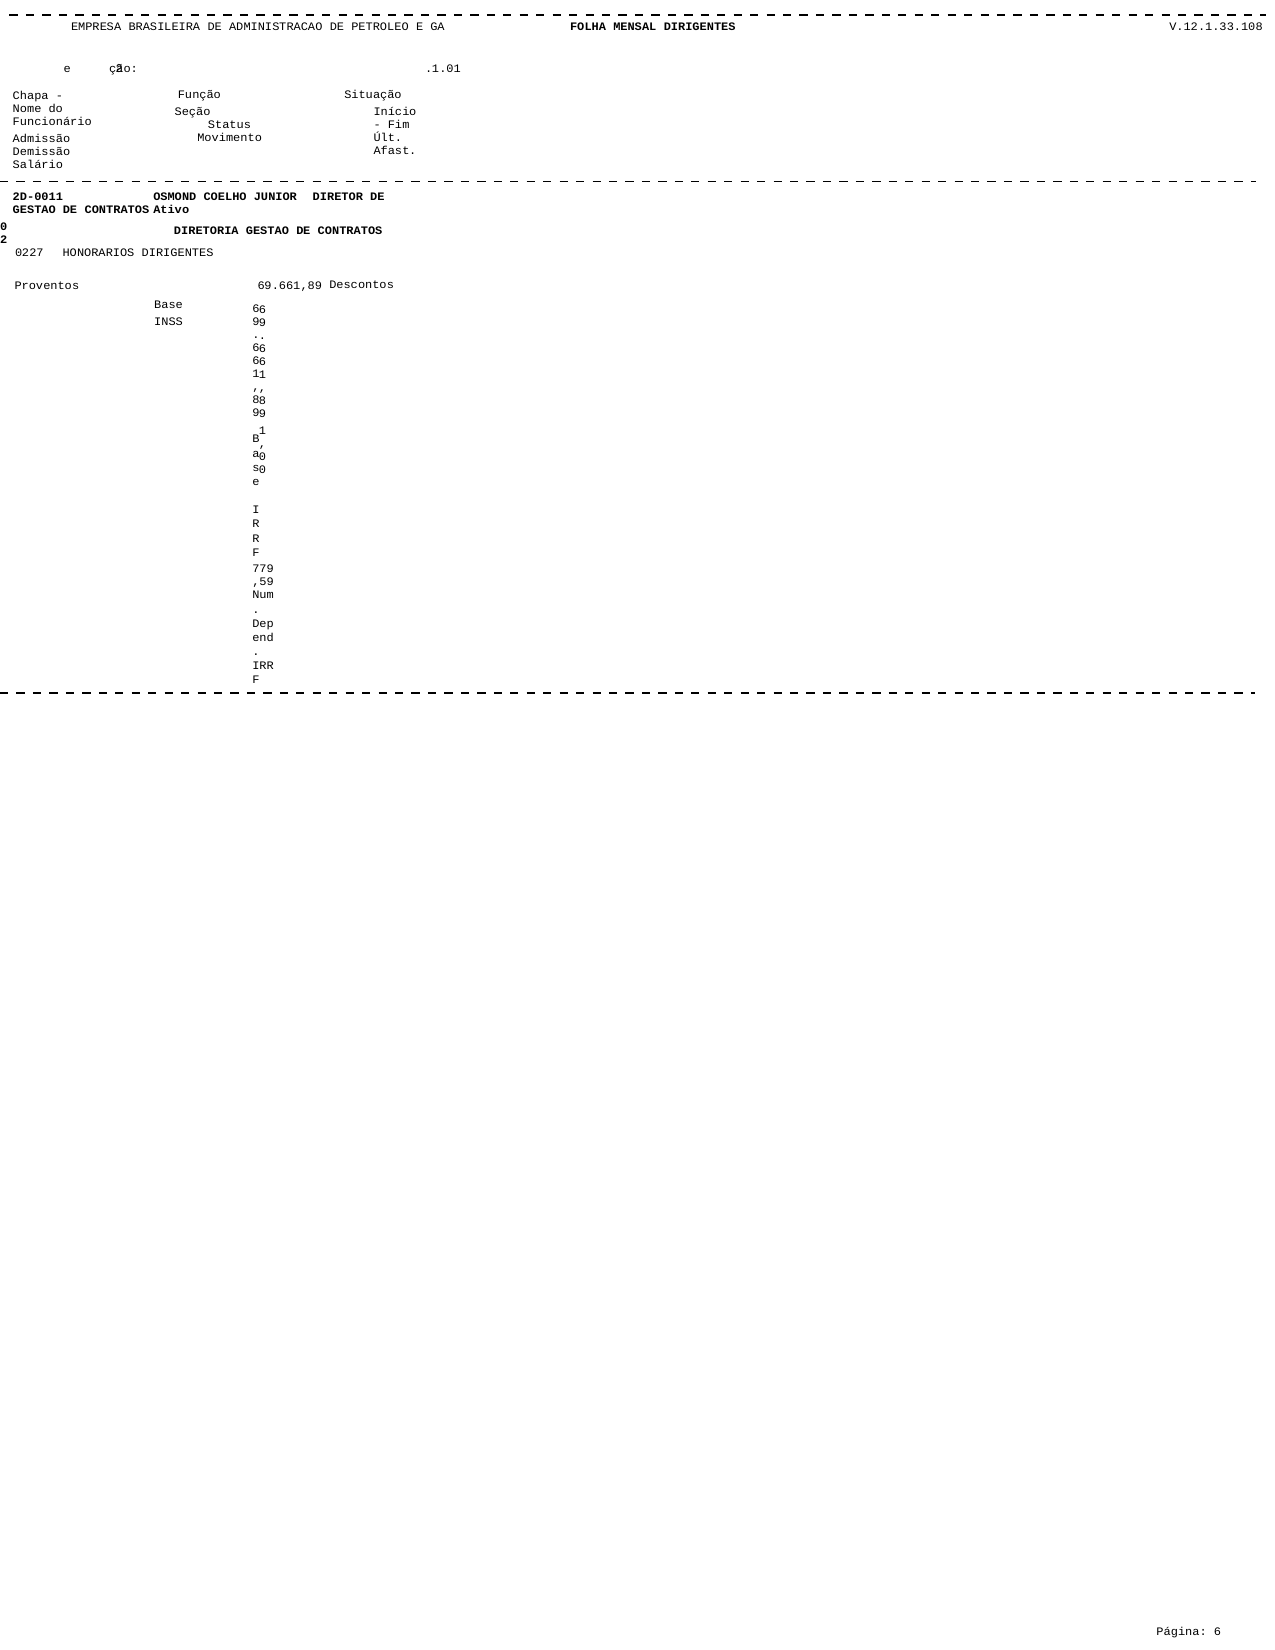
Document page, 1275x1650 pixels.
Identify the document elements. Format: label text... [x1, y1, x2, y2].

table_cell 69.661,89 Descontos [236, 261, 426, 294]
text Chapa - Nome do Funcionário [12, 90, 92, 129]
text Início - Fim Últ. Afast. [373, 106, 427, 158]
text 69.661,89 Base IRRF [252, 303, 256, 561]
table_cell [426, 261, 457, 294]
text Admissão Demissão Salário [12, 133, 92, 172]
text Seção Status Movimento [174, 106, 284, 145]
text Situação [344, 89, 427, 102]
table_header 0227 HONORARIOS DIRIGENTES [11, 246, 236, 261]
table_cell Proventos [11, 261, 236, 294]
table_header [236, 246, 426, 261]
text 779,59 Num. Depend. IRRF [252, 563, 256, 688]
subtitle 2D-0011 OSMOND COELHO JUNIOR DIRETOR DE GESTAO DE CONTRATOS Ativo [12, 191, 427, 217]
text Função [174, 89, 224, 102]
text DIRETORIA GESTAO DE CONTRATOS [174, 225, 427, 238]
text Seção: 2.1.01 [425, 63, 457, 76]
table_header 0,00 [426, 246, 457, 261]
